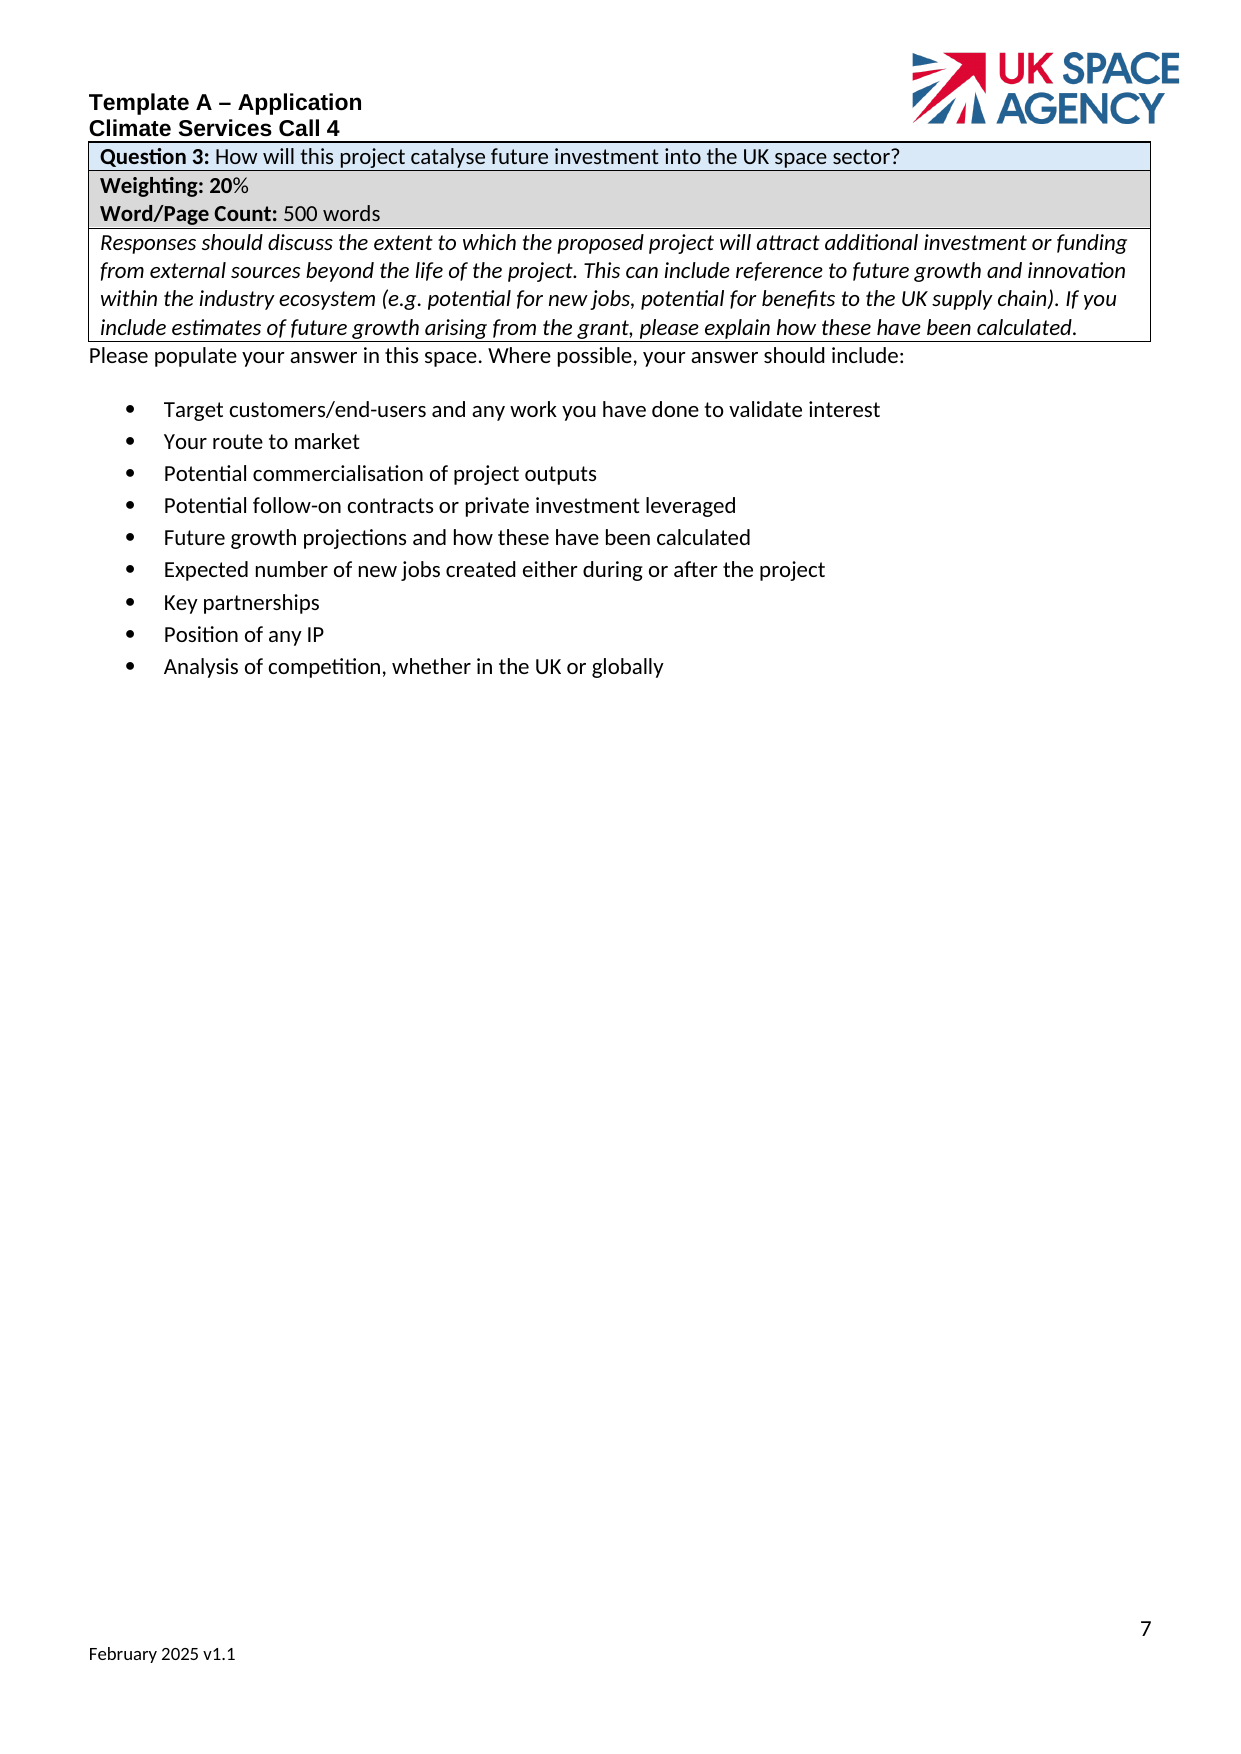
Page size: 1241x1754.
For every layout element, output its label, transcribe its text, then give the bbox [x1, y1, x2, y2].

list Analysis of competition, whether in the UK or globally [126, 652, 1152, 680]
list Expected number of new jobs created either during or after the project [126, 556, 1152, 584]
list Your route to market [126, 427, 1152, 455]
table_cell Weighting: 20% Word/Page Count: 500 words [89, 171, 1150, 227]
text Please populate your answer in this space. Where possible, your answer should include: [89, 342, 1152, 370]
list Potential commercialisation of project outputs [126, 459, 1152, 487]
list Potential follow-on contracts or private investment leveraged [126, 491, 1152, 519]
list Position of any IP [126, 620, 1152, 648]
list Target customers/end-users and any work you have done to validate interest [126, 395, 1152, 423]
list Key partnerships [126, 588, 1152, 616]
table_header Question 3: How will this project catalyse future investment into the UK space sector? [89, 143, 1150, 170]
table_cell Responses should discuss the extent to which the proposed project will attract additional investment or funding from external sources beyond the life of the project. This can include reference to future growth and innovation within the industry ecosystem (e.g. potential for new jobs, potential for benefits to the UK supply chain). If you include estimates of future growth arising from the grant, please explain how these have been calculated. [89, 229, 1150, 341]
list Future growth projections and how these have been calculated [126, 523, 1152, 551]
